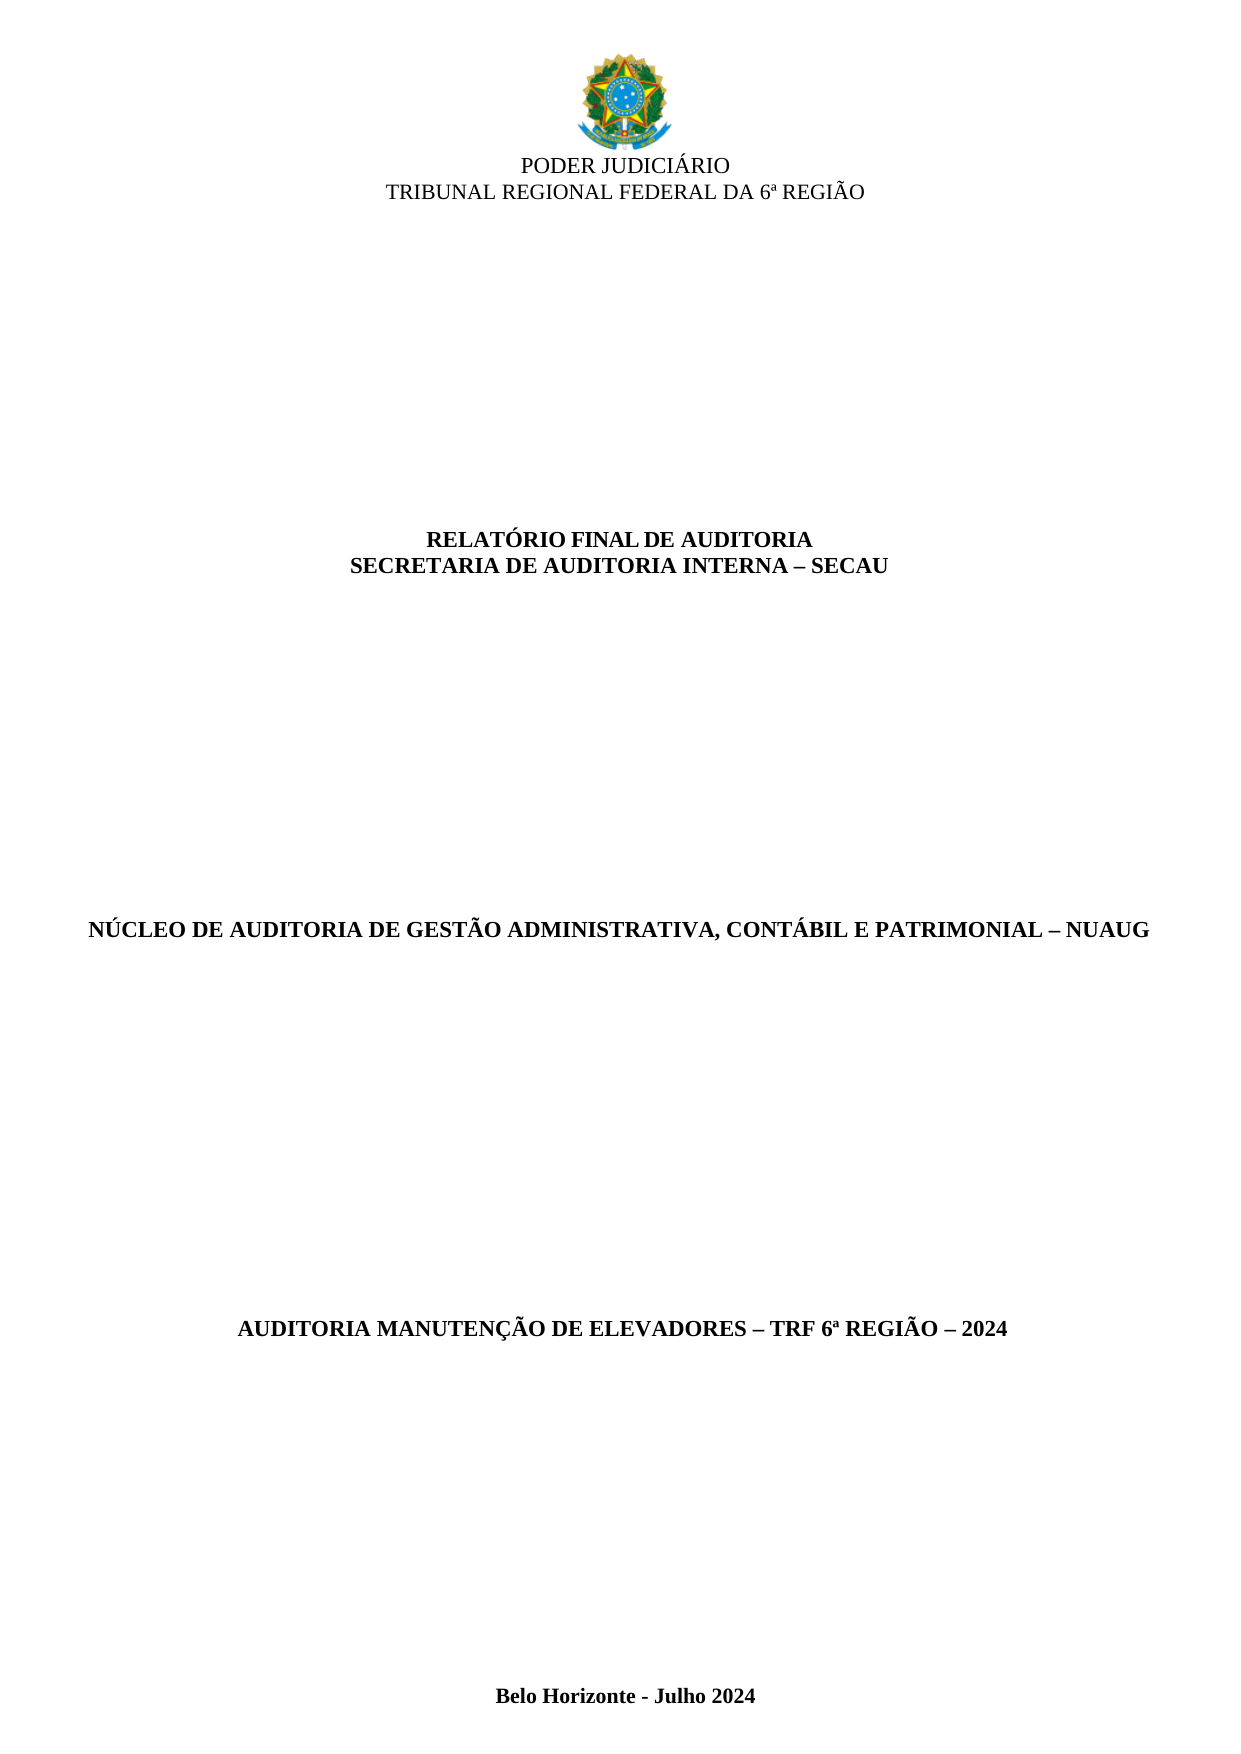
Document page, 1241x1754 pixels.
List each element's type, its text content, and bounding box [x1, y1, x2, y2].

text TRIBUNAL REGIONAL FEDERAL DA 6ª REGIÃO [58, 179, 1192, 204]
title AUDITORIA MANUTENÇÃO DE ELEVADORES – TRF 6ª REGIÃO – 2024 [58, 1315, 1180, 1341]
picture [574, 52, 676, 153]
title RELATÓRIO FINAL DE AUDITORIA [58, 526, 1180, 552]
title NÚCLEO DE AUDITORIA DE GESTÃO ADMINISTRATIVA, CONTÁBIL E PATRIMONIAL – NUAUG [58, 917, 1180, 943]
text PODER JUDICIÁRIO [58, 52, 1192, 179]
text Belo Horizonte - Julho 2024 [58, 1683, 1192, 1708]
title SECRETARIA DE AUDITORIA INTERNA – SECAU [58, 552, 1180, 579]
